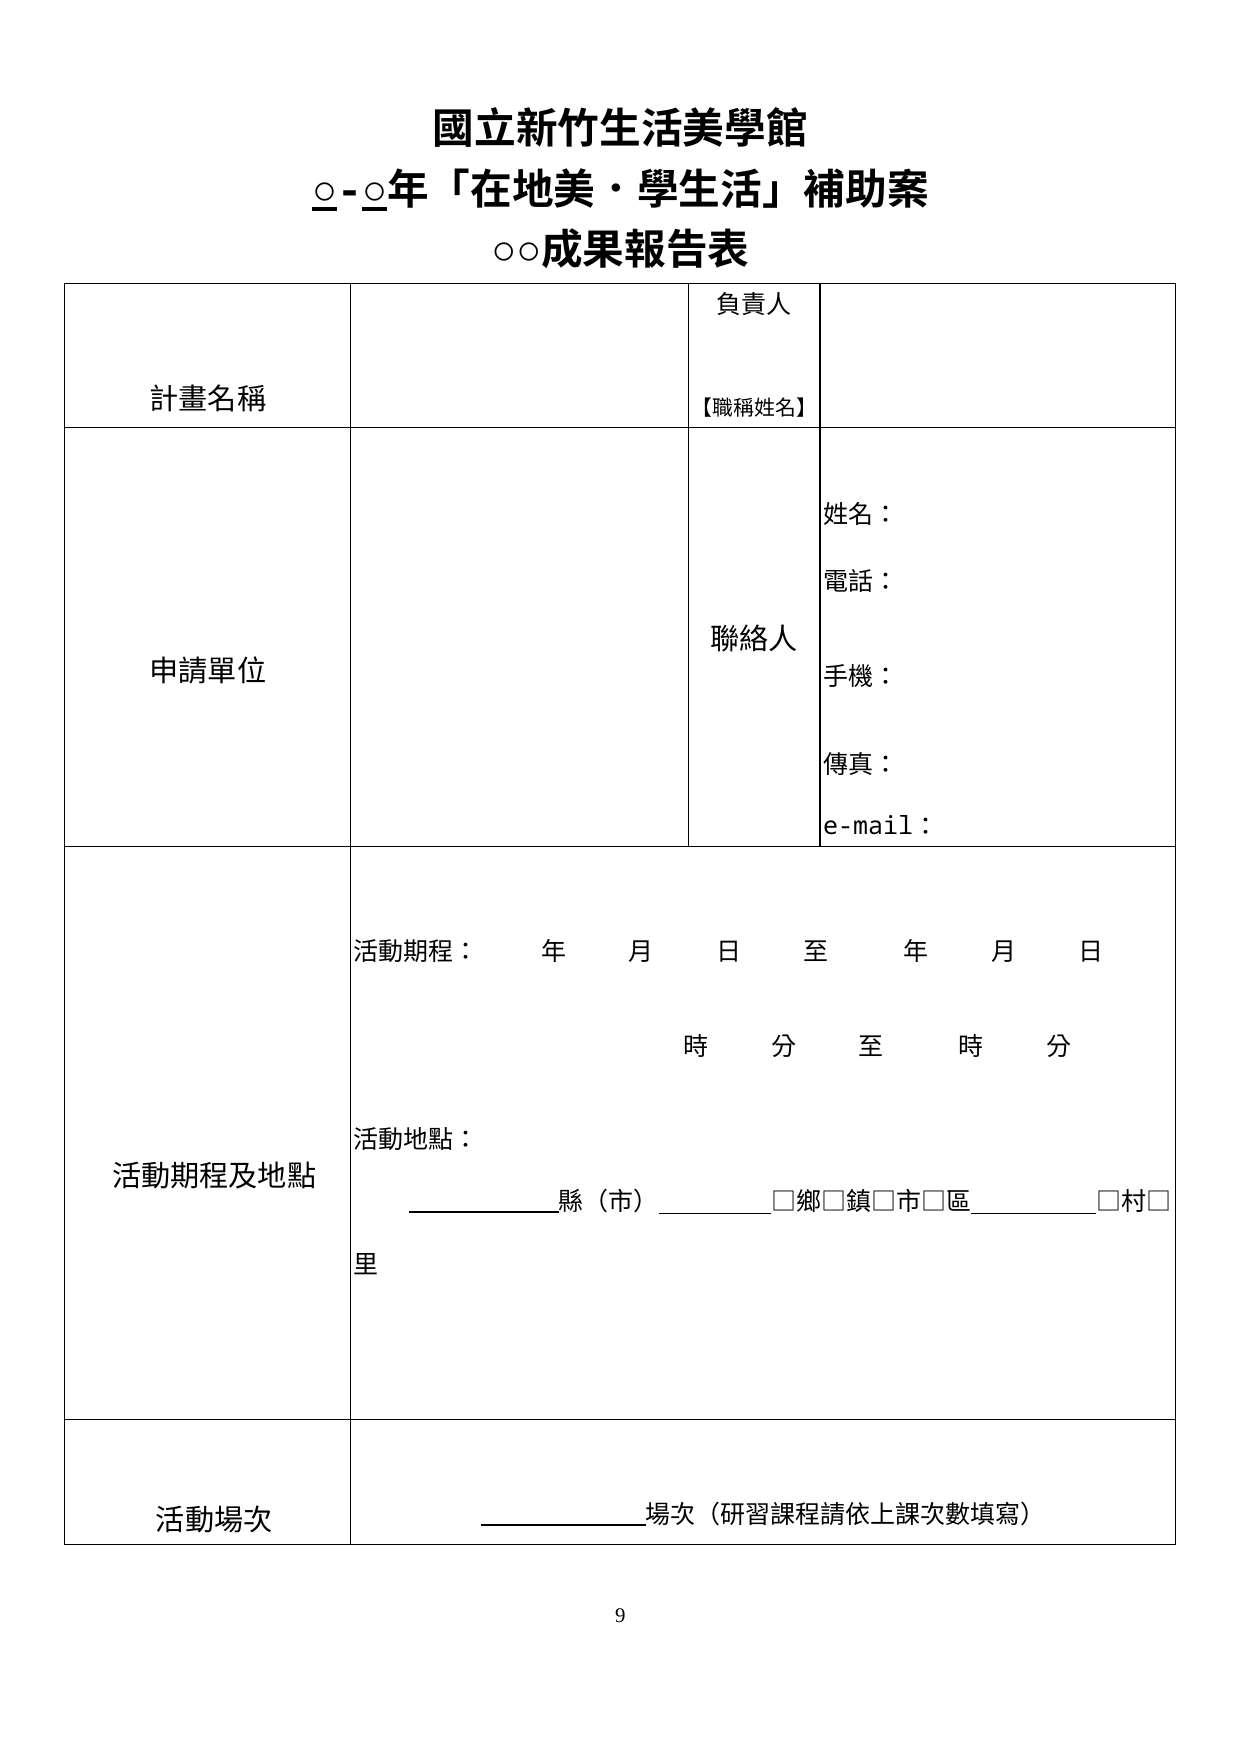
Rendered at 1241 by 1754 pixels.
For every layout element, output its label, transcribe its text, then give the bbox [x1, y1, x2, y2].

text ○○成果報告表 [89, 216, 1152, 277]
table_header 負責人 【職稱姓名】 [689, 284, 819, 427]
table_cell 活動場次 [65, 1420, 350, 1543]
table_cell 姓名： 電話： 手機： 傳真： e-mail： [821, 428, 1175, 846]
table_cell 場次（研習課程請依上課次數填寫） [351, 1420, 1175, 1543]
table_header [351, 284, 688, 427]
table_cell 聯絡人 [689, 428, 819, 846]
table_cell 活動期程及地點 [65, 847, 350, 1418]
table_cell 申請單位 [65, 428, 350, 846]
table_header 計畫名稱 [65, 284, 350, 427]
text 國立新竹生活美學館 [89, 96, 1152, 156]
table_cell 活動期程： 年 月 日 至 年 月 日 時 分 至 時 分 活動地點： 縣（市） □鄉□鎮□市□區 □村□里 [351, 847, 1175, 1418]
table_header [821, 284, 1175, 427]
table_cell [351, 428, 688, 846]
text ○-○年「在地美．學生活」補助案 [89, 156, 1152, 216]
